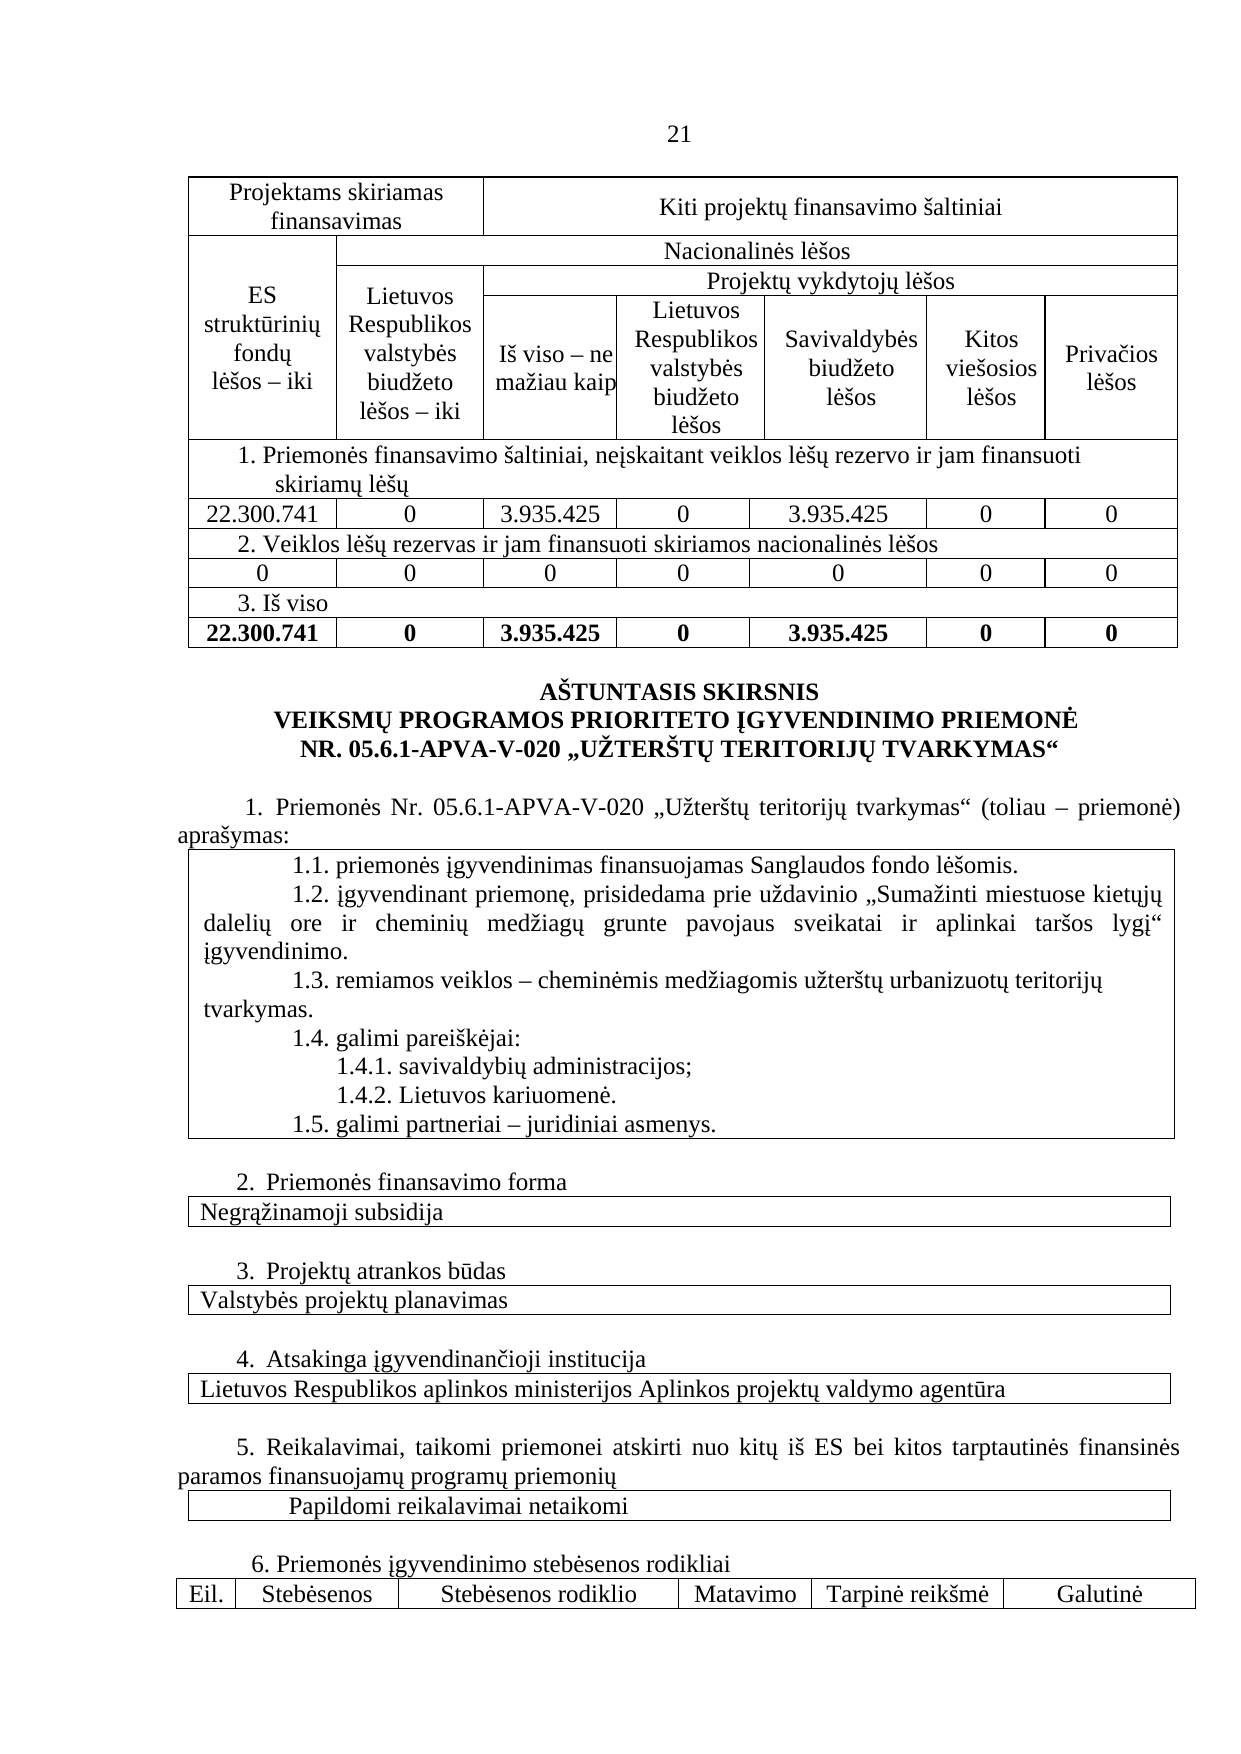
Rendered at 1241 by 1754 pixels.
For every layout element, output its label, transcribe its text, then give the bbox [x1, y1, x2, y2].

table_header Galutinė [1004, 1579, 1195, 1608]
table_cell 1.2. įgyvendinant priemonę, prisidedama prie uždavinio „Sumažinti miestuose kietųjų dalelių ore ir cheminių medžiagų grunte pavojaus sveikatai ir aplinkai taršos lygį“ įgyvendinimo. 1.3. remiamos veiklos – cheminėmis medžiagomis užterštų urbanizuotų teritorijų tvarkymas. 1.4. galimi pareiškėjai: 1.4.1. savivaldybių administracijos; 1.4.2. Lietuvos kariuomenė. 1.5. galimi partneriai – juridiniai asmenys. [189, 879, 1174, 1138]
table_cell 3.935.425 [484, 618, 616, 647]
table_cell 0 [617, 559, 749, 587]
text VEIKSMŲ PROGRAMOS PRIORITETO ĮGYVENDINIMO PRIEMONĖ NR. 05.6.1-APVA-V-020 „UŽTERŠTŲ TERITORIJŲ TVARKYMAS“ [177, 705, 1181, 763]
table_header Matavimo [679, 1579, 811, 1608]
table_header Eil. [177, 1579, 235, 1608]
table_cell 0 [484, 559, 616, 587]
text 2. Priemonės finansavimo forma [236, 1167, 1181, 1196]
table_cell Projektų vykdytojų lėšos [484, 266, 1177, 294]
table_cell 0 [1046, 559, 1177, 587]
table_cell 0 [927, 499, 1044, 528]
table_cell 22.300.741 [189, 499, 336, 528]
table_header Projektams skiriamas finansavimas [189, 178, 483, 235]
table_header 1.1. priemonės įgyvendinimas finansuojamas Sanglaudos fondo lėšomis. [189, 850, 1174, 879]
table_header Lietuvos Respublikos aplinkos ministerijos Aplinkos projektų valdymo agentūra [189, 1374, 1170, 1403]
table_cell Savivaldybės biudžeto lėšos [765, 296, 926, 439]
table_cell 0 [927, 618, 1044, 647]
table_cell 0 [337, 499, 483, 528]
table_cell 2. Veiklos lėšų rezervas ir jam finansuoti skiriamos nacionalinės lėšos [189, 529, 1177, 557]
table_header Valstybės projektų planavimas [189, 1286, 1170, 1314]
table_cell 3.935.425 [484, 499, 616, 528]
table_header Stebėsenos [236, 1579, 398, 1608]
table_cell 0 [927, 559, 1044, 587]
table_header Negrąžinamoji subsidija [189, 1197, 1170, 1226]
table_cell 0 [617, 499, 749, 528]
table_cell Nacionalinės lėšos [337, 236, 1177, 265]
table_cell 22.300.741 [189, 618, 336, 647]
table_cell 0 [1046, 618, 1177, 647]
table_cell 1. Priemonės finansavimo šaltiniai, neįskaitant veiklos lėšų rezervo ir jam finansuoti skiriamų lėšų [189, 440, 1177, 498]
text 5. Reikalavimai, taikomi priemonei atskirti nuo kitų iš ES bei kitos tarptautinės finansinės paramos finansuojamų programų priemonių [177, 1432, 1181, 1490]
table_cell 0 [617, 618, 749, 647]
table_cell 0 [750, 559, 926, 587]
table_header Papildomi reikalavimai netaikomi [189, 1491, 1170, 1520]
table_cell Iš viso – ne mažiau kaip [484, 296, 616, 439]
table_cell 0 [1046, 499, 1177, 528]
text 4. Atsakinga įgyvendinančioji institucija [236, 1344, 1181, 1373]
table_cell 3.935.425 [750, 499, 926, 528]
table_cell Privačios lėšos [1046, 296, 1177, 439]
table_cell 3.935.425 [750, 618, 926, 647]
text 6. Priemonės įgyvendinimo stebėsenos rodikliai [251, 1549, 1181, 1578]
table_cell 0 [337, 559, 483, 587]
table_cell ES struktūrinių fondų lėšos – iki [189, 236, 336, 439]
text 3. Projektų atrankos būdas [236, 1256, 1181, 1284]
table_cell 0 [189, 559, 336, 587]
table_header Stebėsenos rodiklio [399, 1579, 678, 1608]
text 1. Priemonės Nr. 05.6.1-APVA-V-020 „Užterštų teritorijų tvarkymas“ (toliau – priemonė) aprašymas: [177, 792, 1181, 849]
table_cell Lietuvos Respublikos valstybės biudžeto lėšos – iki [337, 266, 483, 439]
table_header Kiti projektų finansavimo šaltiniai [484, 178, 1177, 235]
table_header Tarpinė reikšmė [812, 1579, 1003, 1608]
table_cell 3. Iš viso [189, 588, 1177, 617]
text AŠTUNTASIS SKIRSNIS [177, 677, 1181, 705]
table_cell 0 [337, 618, 483, 647]
table_cell Kitos viešosios lėšos [927, 296, 1044, 439]
table_cell Lietuvos Respublikos valstybės biudžeto lėšos [617, 296, 764, 439]
